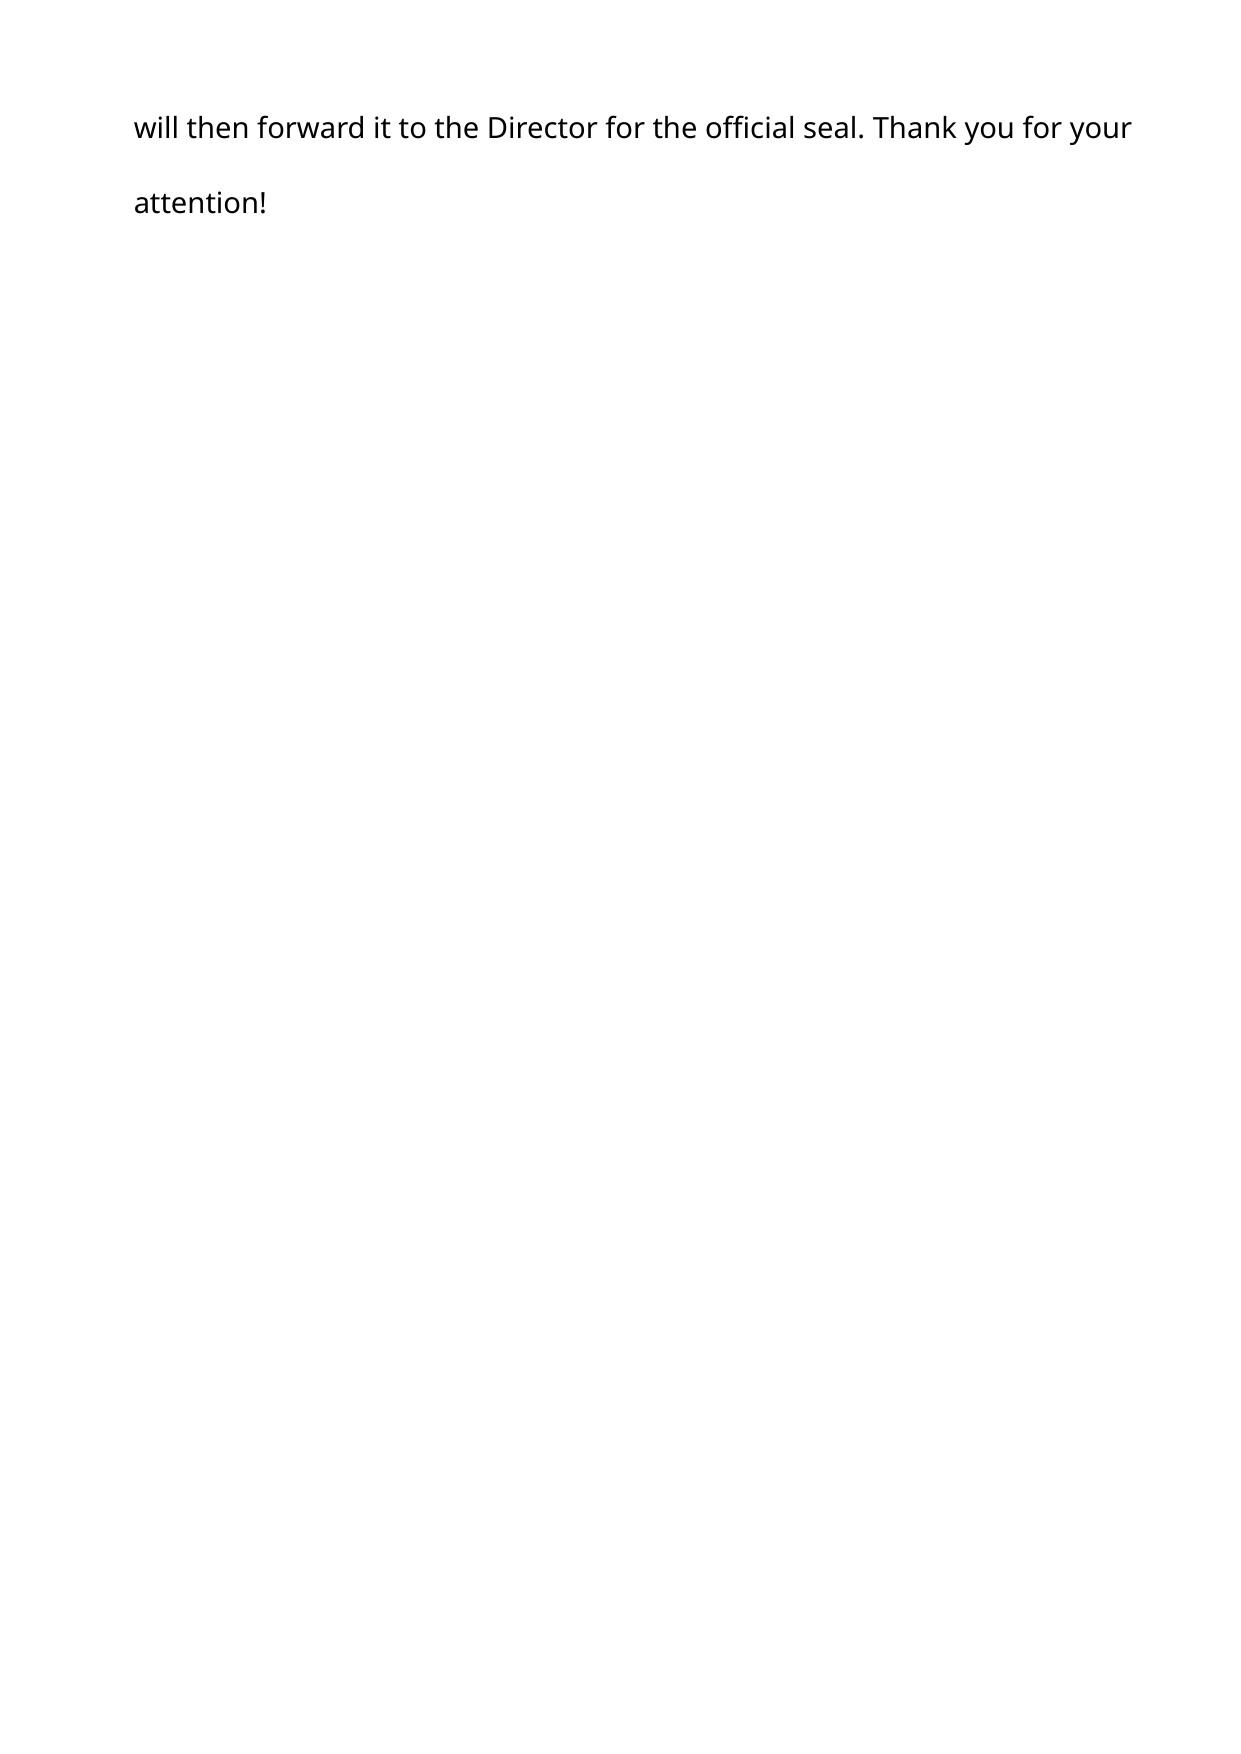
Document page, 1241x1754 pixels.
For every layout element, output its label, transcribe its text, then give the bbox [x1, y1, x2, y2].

text will then forward it to the Director for the official seal. Thank you for your attention! [75, 89, 1165, 239]
